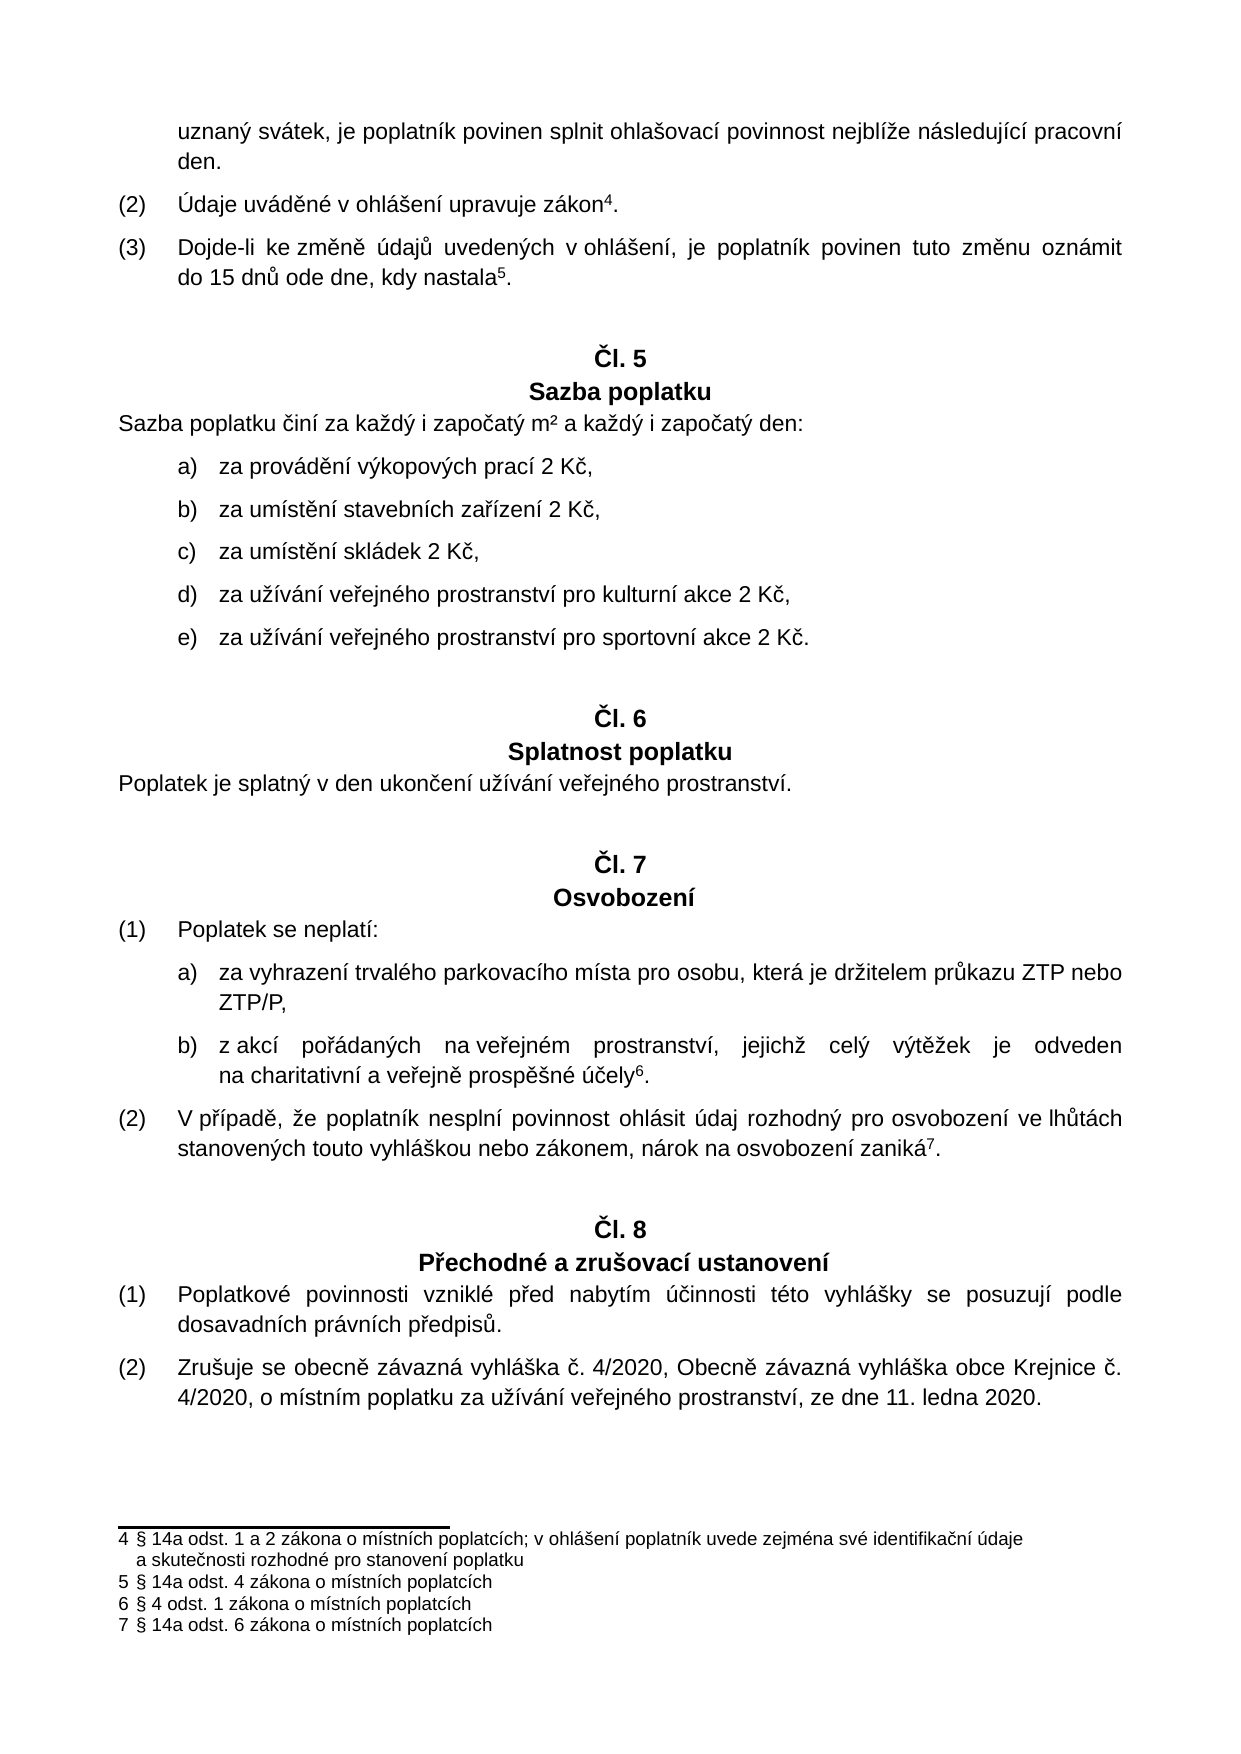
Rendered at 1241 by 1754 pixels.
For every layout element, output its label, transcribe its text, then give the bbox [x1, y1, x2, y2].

list § 14a odst. 4 zákona o místních poplatcích [118, 1571, 1122, 1592]
subtitle Čl. 5 Sazba poplatku [118, 344, 1122, 406]
list Poplatek se neplatí: [118, 916, 1122, 943]
list Dojde-li ke změně údajů uvedených v ohlášení, je poplatník povinen tuto změnu oznámit do 15 dnů ode dne, kdy nastala. [118, 234, 1122, 290]
text Sazba poplatku činí za každý i započatý m² a každý i započatý den: [118, 410, 1122, 437]
list za umístění stavebních zařízení 2 Kč, [177, 496, 1122, 522]
list uznaný svátek, je poplatník povinen splnit ohlašovací povinnost nejblíže následující pracovní den. [118, 118, 1122, 175]
list za užívání veřejného prostranství pro kulturní akce 2 Kč, [177, 581, 1122, 607]
list za vyhrazení trvalého parkovacího místa pro osobu, která je držitelem průkazu ZTP nebo ZTP/P, [177, 959, 1122, 1016]
list z akcí pořádaných na veřejném prostranství, jejichž celý výtěžek je odveden na charitativní a veřejně prospěšné účely. [177, 1032, 1122, 1088]
subtitle Čl. 8 Přechodné a zrušovací ustanovení [118, 1215, 1122, 1277]
list za provádění výkopových prací 2 Kč, [177, 453, 1122, 479]
list § 14a odst. 6 zákona o místních poplatcích [118, 1614, 1122, 1635]
text Poplatek je splatný v den ukončení užívání veřejného prostranství. [118, 770, 1122, 796]
list § 14a odst. 1 a 2 zákona o místních poplatcích; v ohlášení poplatník uvede zejména své identifikační údaje a skutečnosti rozhodné pro stanovení poplatku [118, 1528, 1122, 1571]
list za užívání veřejného prostranství pro sportovní akce 2 Kč. [177, 624, 1122, 650]
list Poplatkové povinnosti vzniklé před nabytím účinnosti této vyhlášky se posuzují podle dosavadních právních předpisů. [118, 1281, 1122, 1338]
list Údaje uváděné v ohlášení upravuje zákon. [118, 191, 1122, 217]
list za umístění skládek 2 Kč, [177, 538, 1122, 565]
subtitle Čl. 6 Splatnost poplatku [118, 704, 1122, 766]
list § 4 odst. 1 zákona o místních poplatcích [118, 1592, 1122, 1614]
list Zrušuje se obecně závazná vyhláška č. 4/2020, Obecně závazná vyhláška obce Krejnice č. 4/2020, o místním poplatku za užívání veřejného prostranství, ze dne 11. ledna 2020. [118, 1354, 1122, 1411]
list V případě, že poplatník nesplní povinnost ohlásit údaj rozhodný pro osvobození ve lhůtách stanovených touto vyhláškou nebo zákonem, nárok na osvobození zaniká. [118, 1105, 1122, 1161]
subtitle Čl. 7 Osvobození [118, 850, 1122, 912]
